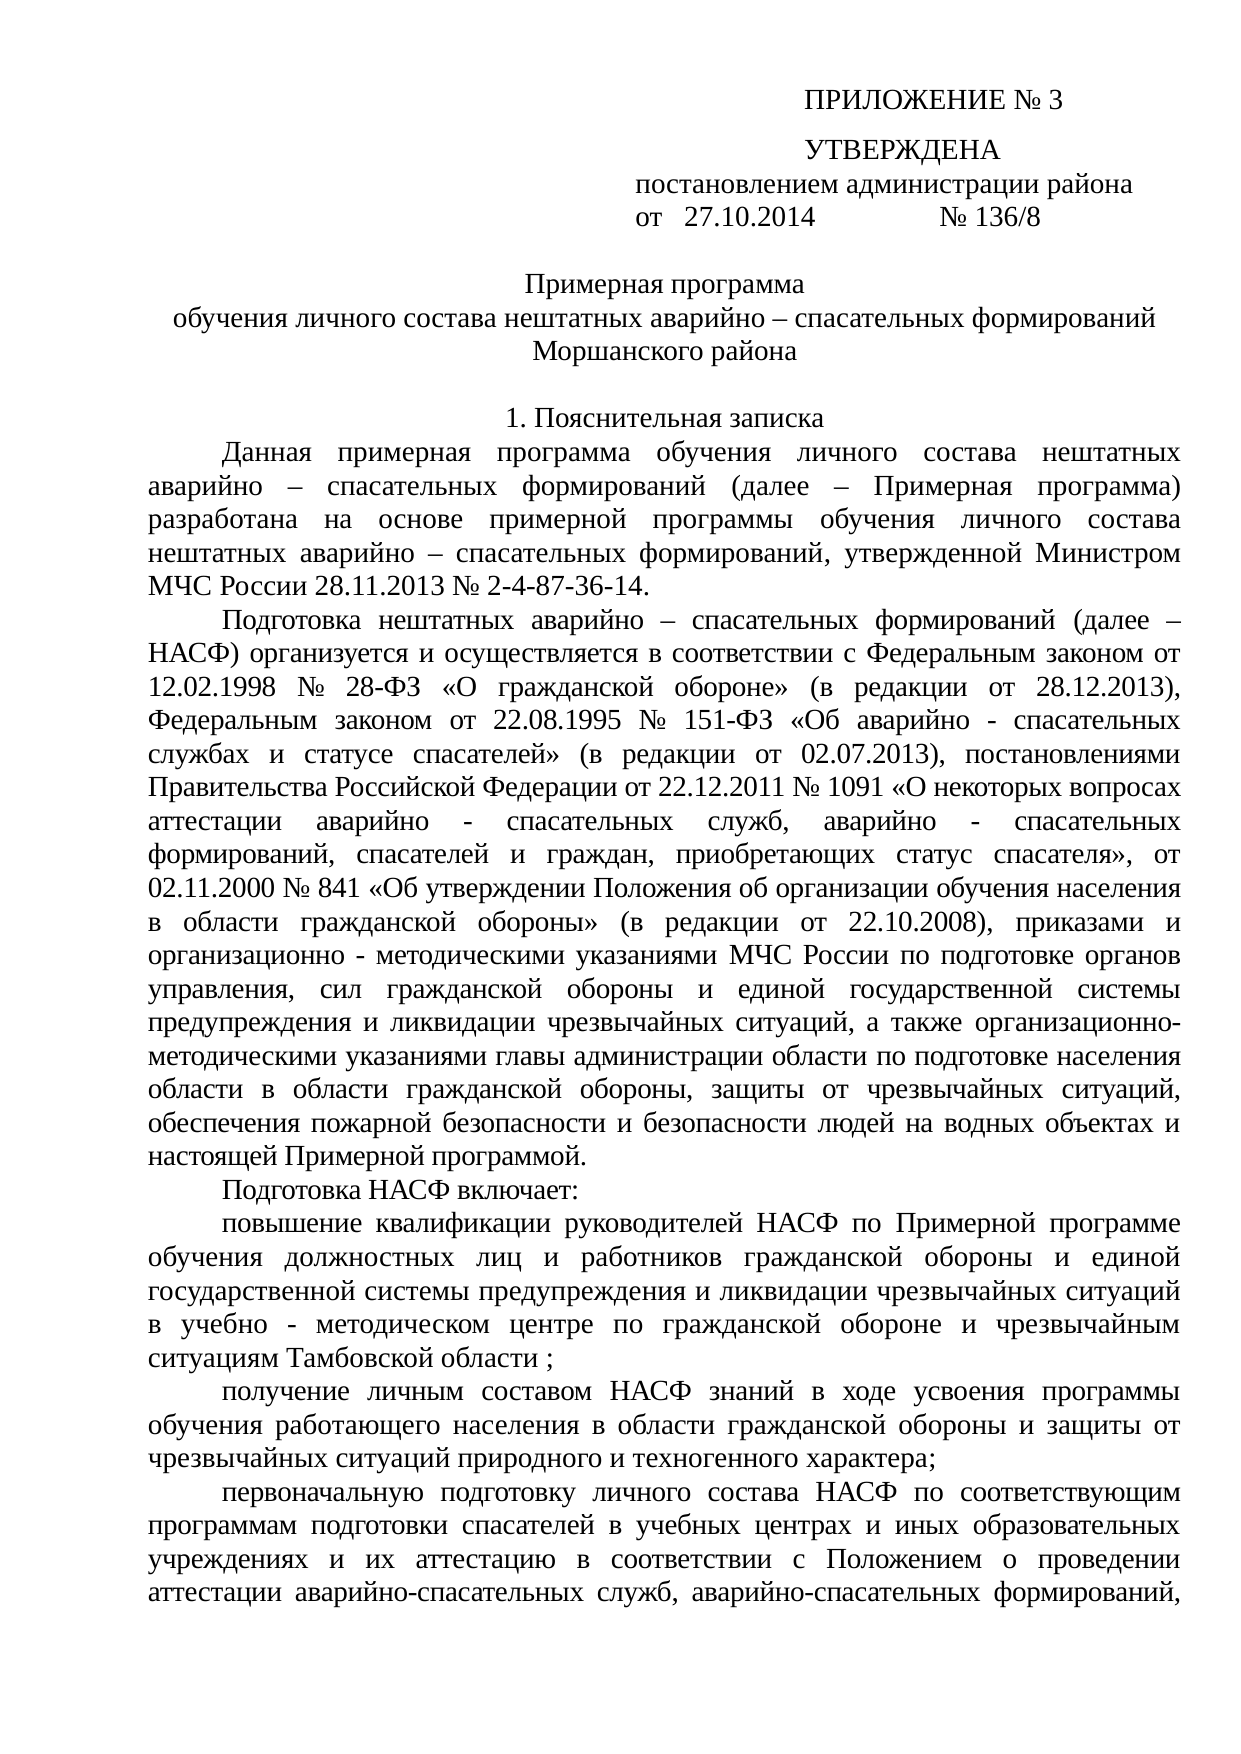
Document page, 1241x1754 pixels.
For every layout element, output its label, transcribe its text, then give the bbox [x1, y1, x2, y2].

text от 27.10.2014 № 136/8 [635, 199, 1181, 233]
text Подготовка НАСФ включает: [148, 1172, 1181, 1206]
text повышение квалификации руководителей НАСФ по Примерной программе обучения должностных лиц и работников гражданской обороны и единой государственной системы предупреждения и ликвидации чрезвычайных ситуаций в учебно - методическом центре по гражданской обороне и чрезвычайным ситуациям Тамбовской области ; [148, 1206, 1181, 1373]
text 1. Пояснительная записка [148, 401, 1181, 434]
text Данная примерная программа обучения личного состава нештатных аварийно – спасательных формирований (далее – Примерная программа) разработана на основе примерной программы обучения личного состава нештатных аварийно – спасательных формирований, утвержденной Министром МЧС России 28.11.2013 № 2-4-87-36-14. [148, 434, 1181, 602]
text обучения личного состава нештатных аварийно – спасательных формирований Моршанского района [148, 300, 1181, 367]
text УТВЕРЖДЕНА [148, 132, 1181, 166]
text получение личным составом НАСФ знаний в ходе усвоения программы обучения работающего населения в области гражданской обороны и защиты от чрезвычайных ситуаций природного и техногенного характера; [148, 1373, 1181, 1474]
text ПРИЛОЖЕНИЕ № 3 [148, 82, 1181, 116]
text постановлением администрации района [635, 166, 1181, 199]
text первоначальную подготовку личного состава НАСФ по соответствующим программам подготовки спасателей в учебных центрах и иных образовательных учреждениях и их аттестацию в соответствии с Положением о проведении аттестации аварийно-спасательных служб, аварийно-спасательных формирований, [148, 1474, 1181, 1608]
text Подготовка нештатных аварийно – спасательных формирований (далее – НАСФ) организуется и осуществляется в соответствии с Федеральным законом от 12.02.1998 № 28-ФЗ «О гражданской обороне» (в редакции от 28.12.2013), Федеральным законом от 22.08.1995 № 151-ФЗ «Об аварийно - спасательных службах и статусе спасателей» (в редакции от 02.07.2013), постановлениями Правительства Российской Федерации от 22.12.2011 № 1091 «О некоторых вопросах аттестации аварийно - спасательных служб, аварийно - спасательных формирований, спасателей и граждан, приобретающих статус спасателя», от 02.11.2000 № 841 «Об утверждении Положения об организации обучения населения в области гражданской обороны» (в редакции от 22.10.2008), приказами и организационно - методическими указаниями МЧС России по подготовке органов управления, сил гражданской обороны и единой государственной системы предупреждения и ликвидации чрезвычайных ситуаций, а также организационно-методическими указаниями главы администрации области по подготовке населения области в области гражданской обороны, защиты от чрезвычайных ситуаций, обеспечения пожарной безопасности и безопасности людей на водных объектах и настоящей Примерной программой. [148, 602, 1181, 1172]
text Примерная программа [148, 266, 1181, 300]
